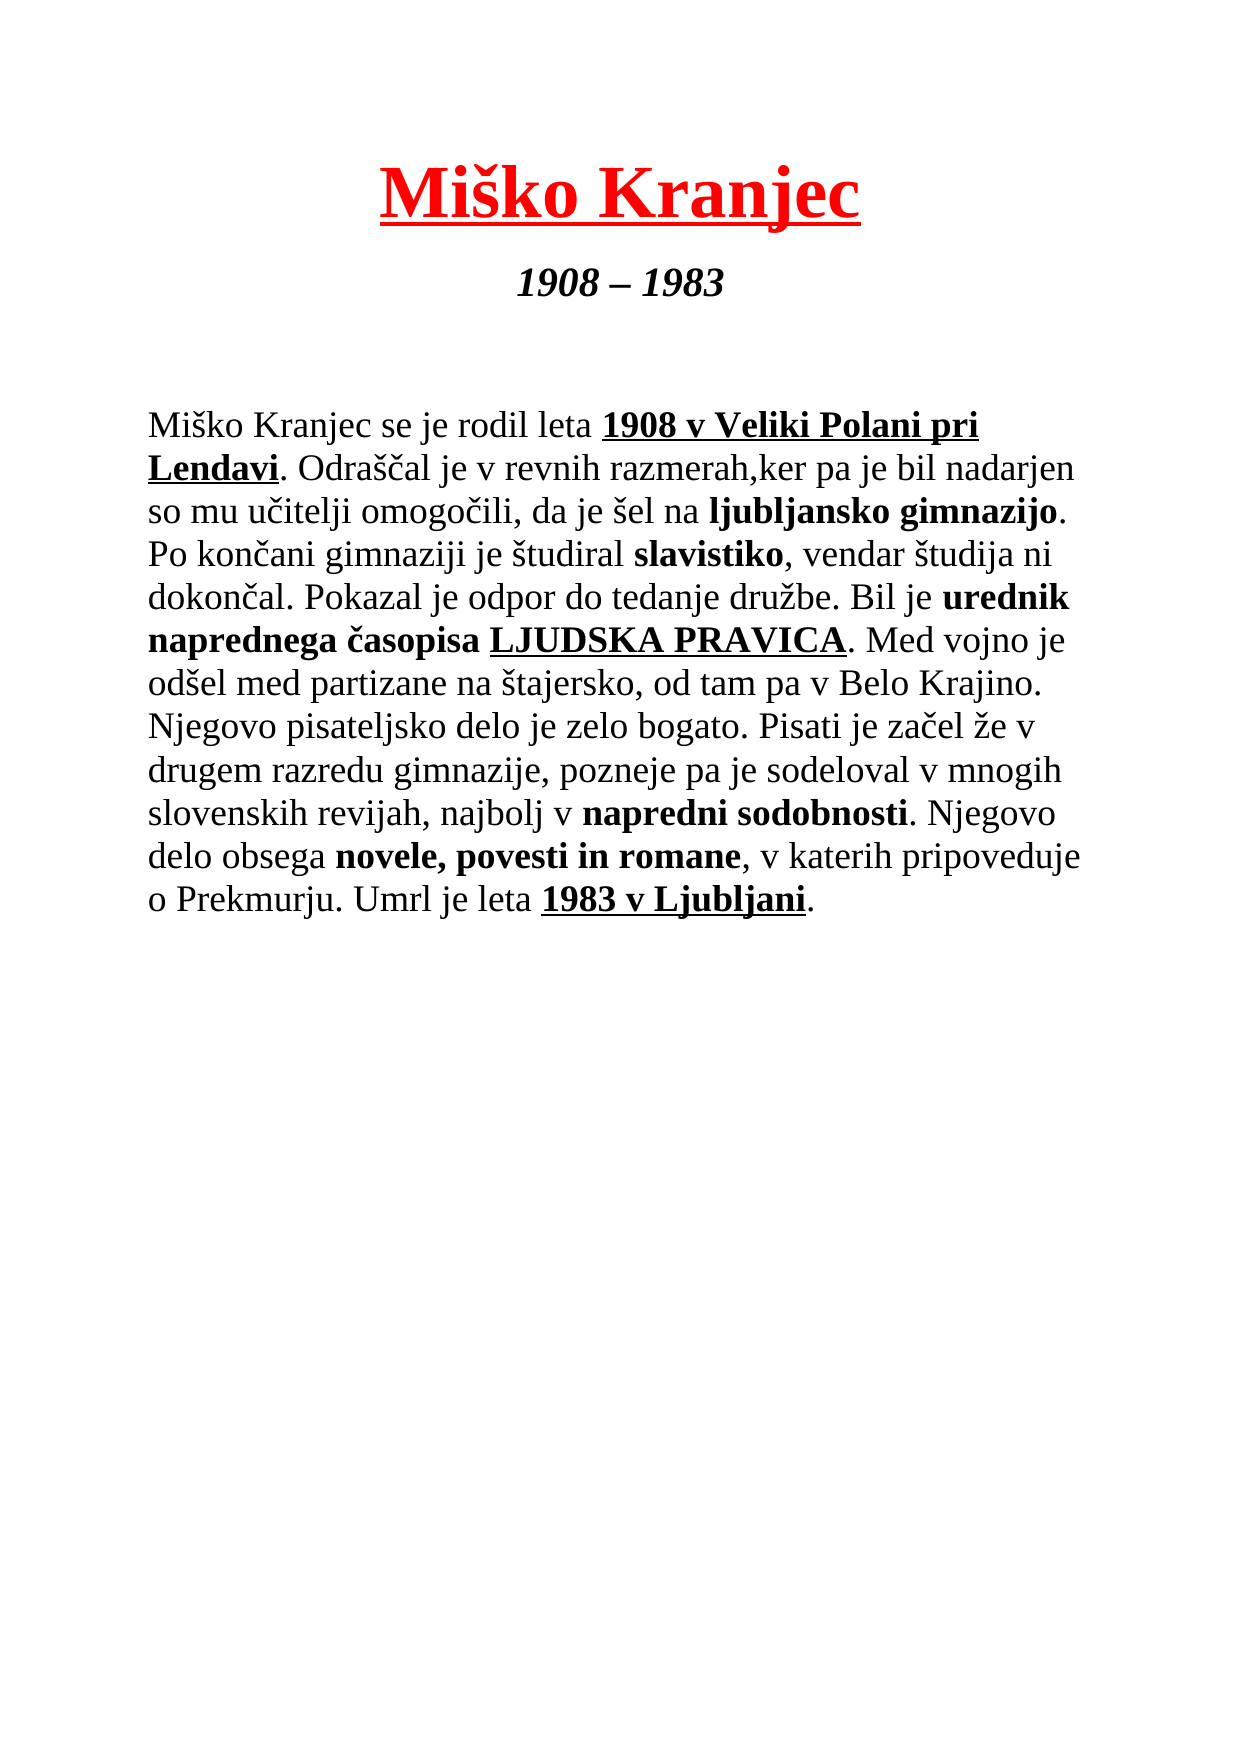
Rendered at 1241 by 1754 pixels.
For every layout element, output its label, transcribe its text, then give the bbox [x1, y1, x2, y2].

title Miško Kranjec [148, 148, 1093, 234]
text 1908 – 1983 [148, 258, 1093, 306]
text Miško Kranjec se je rodil leta 1908 v Veliki Polani pri Lendavi. Odraščal je v revnih razmerah,ker pa je bil nadarjen so mu učitelji omogočili, da je šel na ljubljansko gimnazijo. Po končani gimnaziji je študiral slavistiko, vendar študija ni dokončal. Pokazal je odpor do tedanje družbe. Bil je urednik naprednega časopisa LJUDSKA PRAVICA. Med vojno je odšel med partizane na štajersko, od tam pa v Belo Krajino. Njegovo pisateljsko delo je zelo bogato. Pisati je začel že v drugem razredu gimnazije, pozneje pa je sodeloval v mnogih slovenskih revijah, najbolj v napredni sodobnosti. Njegovo delo obsega novele, povesti in romane, v katerih pripoveduje o Prekmurju. Umrl je leta 1983 v Ljubljani. [148, 402, 1093, 919]
